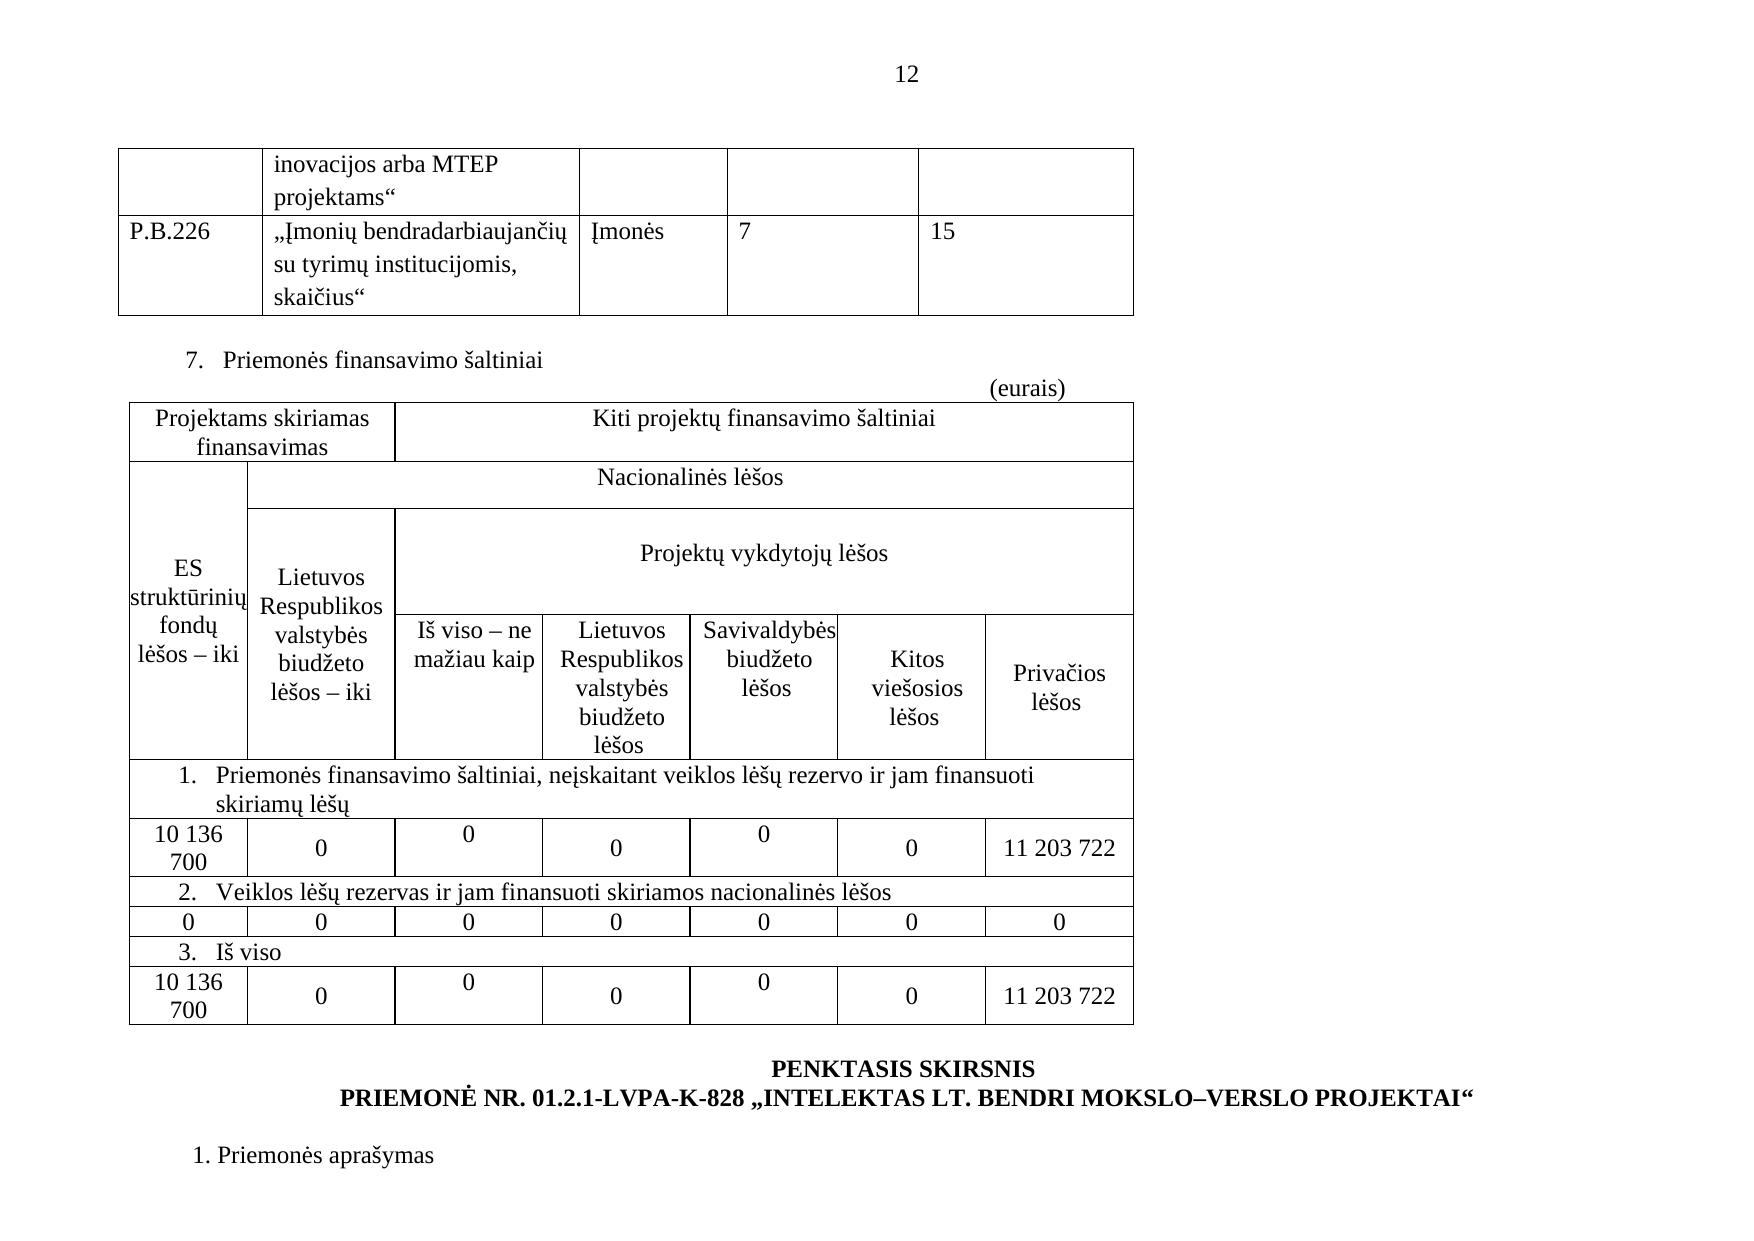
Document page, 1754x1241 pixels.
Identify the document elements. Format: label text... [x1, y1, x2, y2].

table_cell 0 [396, 907, 542, 936]
table_cell Lietuvos Respublikos valstybės biudžeto lėšos – iki [248, 509, 394, 759]
table_cell 0 [396, 967, 542, 1024]
table_cell 0 [838, 819, 985, 876]
table_cell 2. Veiklos lėšų rezervas ir jam finansuoti skiriamos nacionalinės lėšos [130, 877, 1133, 906]
table_cell 1. Priemonės finansavimo šaltiniai, neįskaitant veiklos lėšų rezervo ir jam finansuoti skiriamų lėšų [130, 760, 1133, 818]
table_cell 0 [130, 907, 247, 936]
table_cell Projektų vykdytojų lėšos [396, 509, 1133, 614]
table_cell P.B.226 [119, 216, 262, 315]
table_cell Iš viso – ne mažiau kaip [396, 615, 542, 759]
table_cell [119, 149, 262, 215]
table_cell 0 [543, 907, 689, 936]
table_cell [919, 149, 1133, 215]
table_cell 10 136 700 [130, 819, 247, 876]
table_cell 0 [248, 907, 394, 936]
table_cell ES struktūrinių fondų lėšos – iki [130, 462, 247, 759]
table_cell Lietuvos Respublikos valstybės biudžeto lėšos [543, 615, 689, 759]
table_cell Savivaldybės biudžeto lėšos [691, 615, 837, 759]
table_cell 0 [986, 907, 1133, 936]
table_cell 10 136 700 [130, 967, 247, 1024]
table_cell 0 [396, 819, 542, 876]
table_cell 11 203 722 [986, 819, 1133, 876]
table_cell 7 [728, 216, 918, 315]
table_cell 0 [248, 819, 394, 876]
table_cell 3. Iš viso [130, 937, 1133, 966]
text (eurais) [118, 373, 1417, 402]
table_cell Kitos viešosios lėšos [838, 615, 985, 759]
table_cell 11 203 722 [986, 967, 1133, 1024]
table_cell 15 [919, 216, 1133, 315]
table_cell [580, 149, 727, 215]
table_cell 0 [543, 819, 689, 876]
table_cell 0 [691, 967, 837, 1024]
table_header Kiti projektų finansavimo šaltiniai [396, 403, 1133, 461]
table_cell inovacijos arba MTEP projektams“ [263, 149, 579, 215]
text 7. Priemonės finansavimo šaltiniai [185, 345, 1695, 373]
table_cell [728, 149, 918, 215]
text PRIEMONĖ NR. 01.2.1-LVPA-K-828 „INTELEKTAS LT. BENDRI MOKSLO–VERSLO PROJEKTAI“ [118, 1083, 1695, 1111]
text 1. Priemonės aprašymas [185, 1140, 1695, 1169]
table_cell 0 [691, 819, 837, 876]
table_cell „Įmonių bendradarbiaujančių su tyrimų institucijomis, skaičius“ [263, 216, 579, 315]
table_cell 0 [838, 967, 985, 1024]
text PENKTASIS SKIRSNIS [118, 1054, 1695, 1083]
table_cell 0 [543, 967, 689, 1024]
table_cell 0 [838, 907, 985, 936]
table_cell Nacionalinės lėšos [248, 462, 1133, 508]
table_cell Privačios lėšos [986, 615, 1133, 759]
table_cell 0 [691, 907, 837, 936]
table_header Projektams skiriamas finansavimas [130, 403, 394, 461]
table_cell Įmonės [580, 216, 727, 315]
table_cell 0 [248, 967, 394, 1024]
